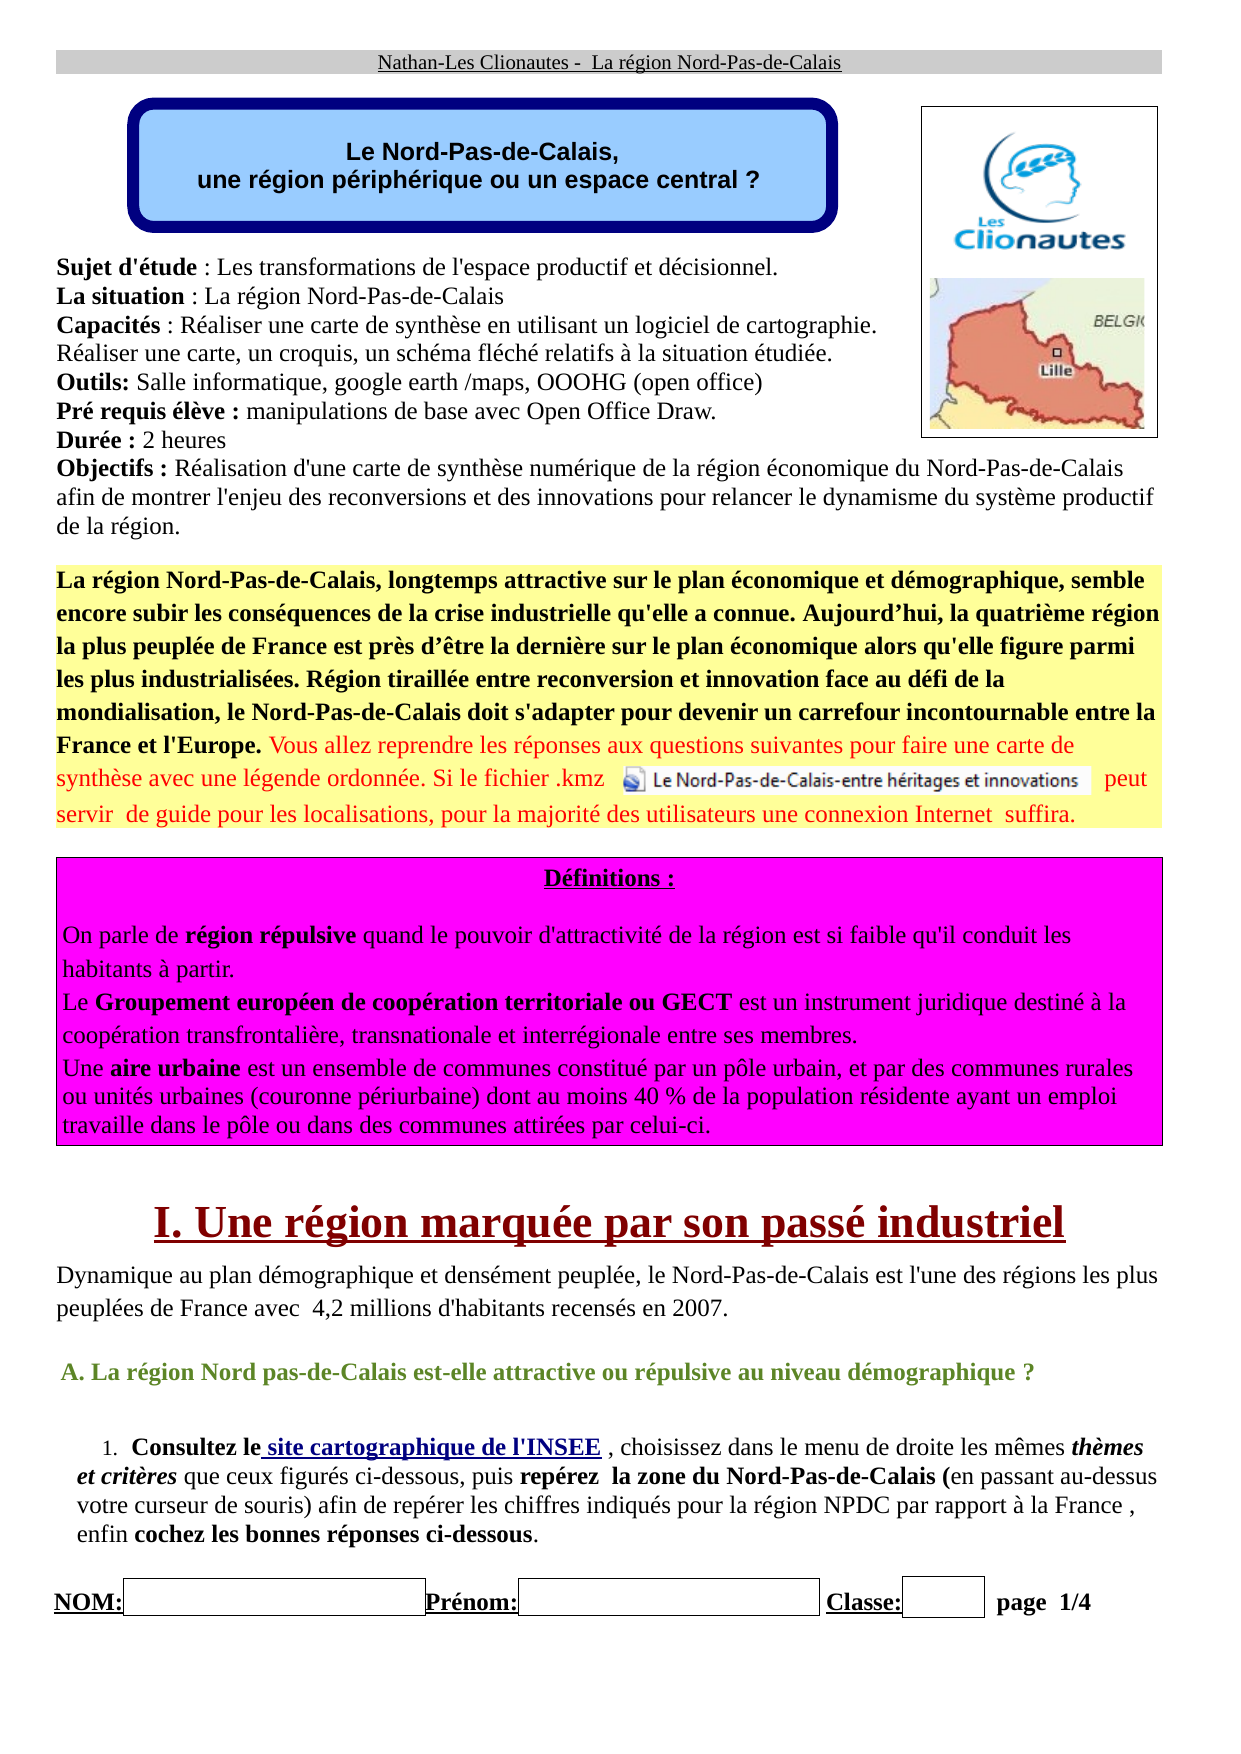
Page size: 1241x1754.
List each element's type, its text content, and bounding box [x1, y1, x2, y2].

table_header Définitions : On parle de région répulsive quand le pouvoir d'attractivité de la région est si faible qu'il conduit les habitants à partir. Le Groupement européen de coopération territoriale ou GECT est un instrument juridique destiné à la coopération transfrontalière, transnationale et interrégionale entre ses membres. Une aire urbaine est un ensemble de communes constitué par un pôle urbain, et par des communes rurales ou unités urbaines (couronne périurbaine) dont au moins 40 % de la population résidente ayant un emploi travaille dans le pôle ou dans des communes attirées par celui-ci. [57, 858, 1162, 1145]
subtitle I. Une région marquée par son passé industriel [56, 1195, 1162, 1247]
subtitle Dynamique au plan démographique et densément peuplée, le Nord-Pas-de-Calais est l'une des régions les plus peuplées de France avec 4,2 millions d'habitants recensés en 2007. [56, 1260, 1162, 1322]
picture [929, 115, 1151, 266]
text Sujet d'étude : Les transformations de l'espace productif et décisionnel. La situation : La région Nord-Pas-de-Calais Capacités : Réaliser une carte de synthèse en utilisant un logiciel de cartographie. Réaliser une carte, un croquis, un schéma fléché relatifs à la situation étudiée. Outils: Salle informatique, google earth /maps, OOOHG (open office) Pré requis élève : manipulations de base avec Open Office Draw. Durée : 2 heures Objectifs : Réalisation d'une carte de synthèse numérique de la région économique du Nord-Pas-de-Calais afin de montrer l'enjeu des reconversions et des innovations pour relancer le dynamisme du système productif de la région. [56, 252, 1162, 540]
list page 1/4 [985, 1576, 1162, 1617]
picture [623, 766, 1092, 795]
list NOM:Prénom: Classe: [54, 1576, 902, 1617]
list Consultez le site cartographique de l'INSEE , choisissez dans le menu de droite les mêmes thèmes et critères que ceux figurés ci-dessous, puis repérez la zone du Nord-Pas-de-Calais (en passant au-dessus votre curseur de souris) afin de repérer les chiffres indiqués pour la région NPDC par rapport à la France , enfin cochez les bonnes réponses ci-dessous. [77, 1432, 1162, 1547]
table_header A. La région Nord pas-de-Calais est-elle attractive ou répulsive au niveau démographique ? [55, 1326, 1160, 1404]
text La région Nord-Pas-de-Calais, longtemps attractive sur le plan économique et démographique, semble encore subir les conséquences de la crise industrielle qu'elle a connue. Aujourd’hui, la quatrième région la plus peuplée de France est près d’être la dernière sur le plan économique alors qu'elle figure parmi les plus industrialisées. Région tiraillée entre reconversion et innovation face au défi de la mondialisation, le Nord-Pas-de-Calais doit s'adapter pour devenir un carrefour incontournable entre la France et l'Europe. Vous allez reprendre les réponses aux questions suivantes pour faire une carte de synthèse avec une légende ordonnée. Si le fichier .kmz peut servir de guide pour les localisations, pour la majorité des utilisateurs une connexion Internet suffira. [56, 565, 1162, 828]
picture [929, 278, 1145, 429]
